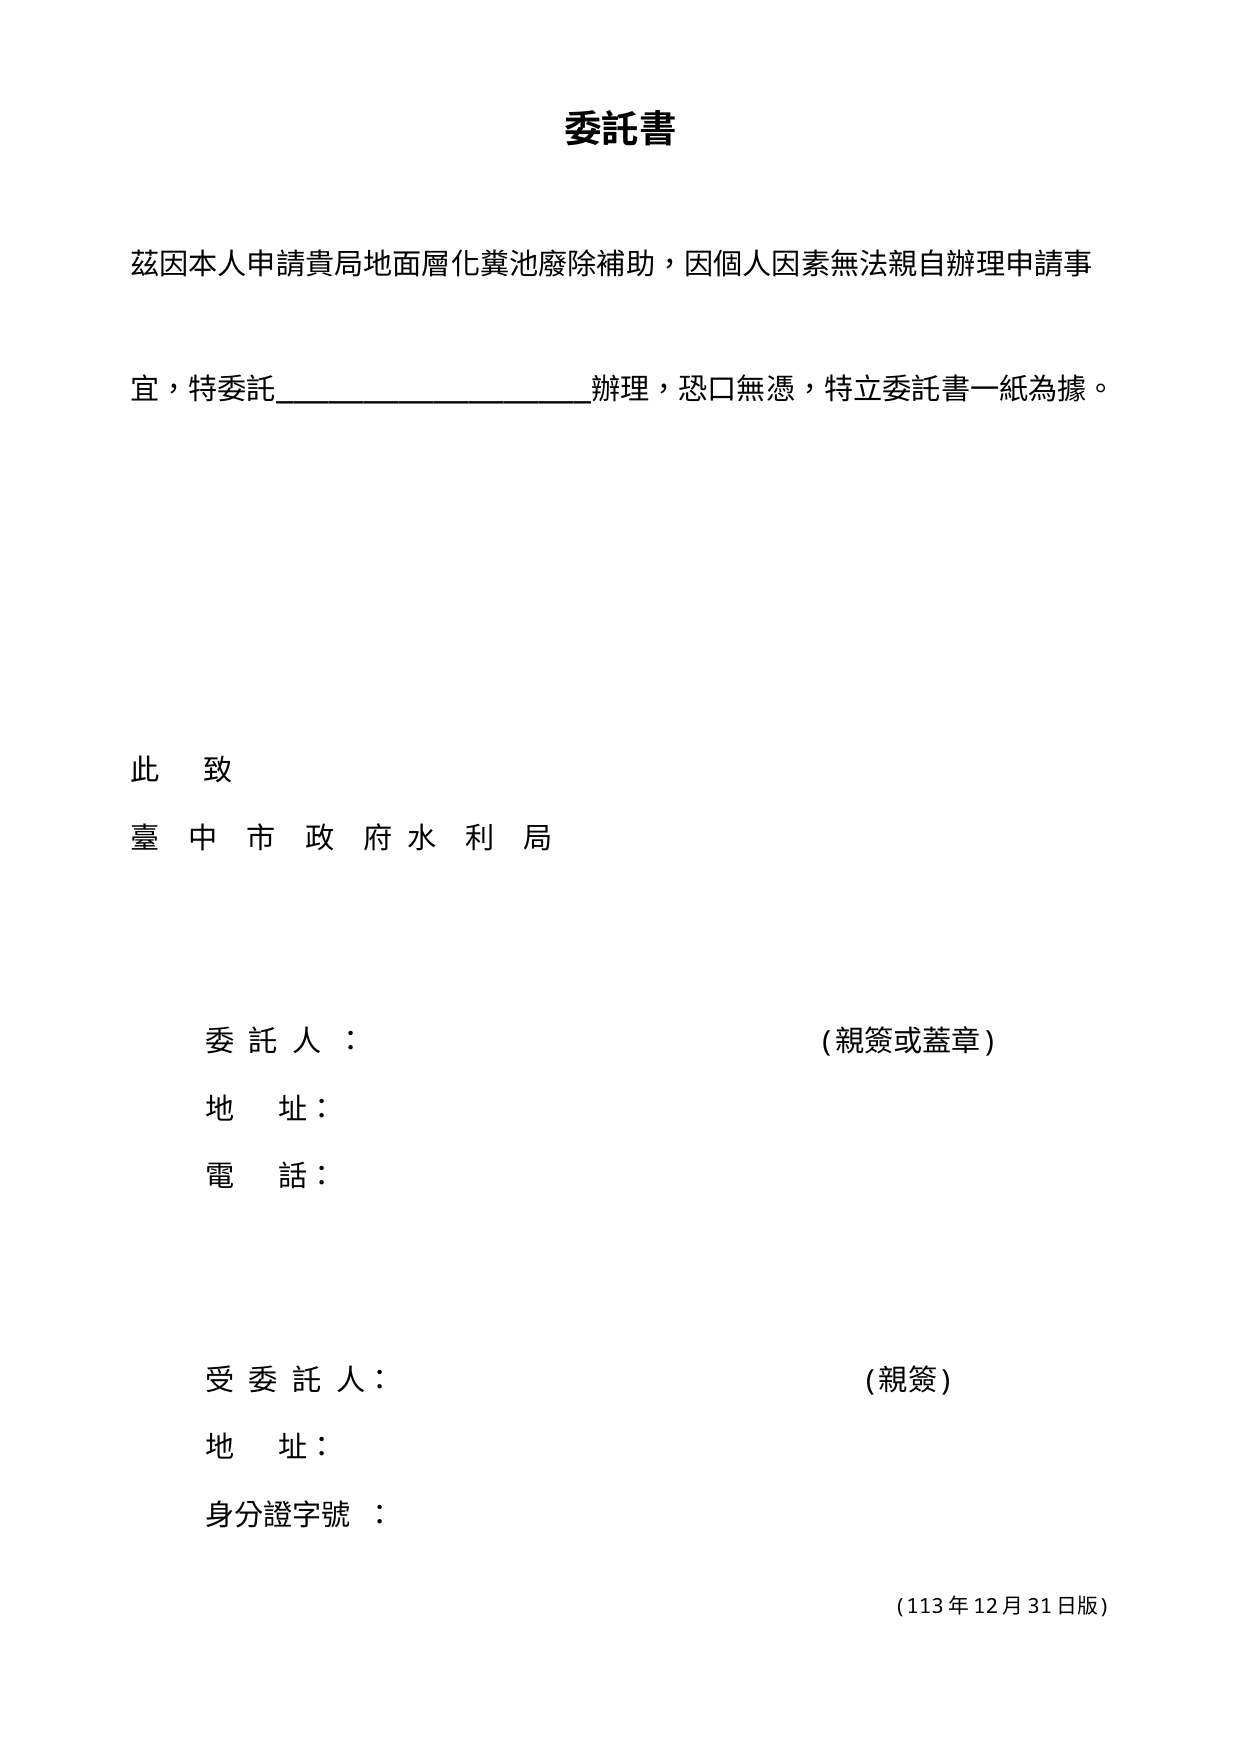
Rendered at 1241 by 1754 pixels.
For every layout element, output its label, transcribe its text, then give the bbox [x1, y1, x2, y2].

text 電 話： [205, 1132, 1110, 1195]
text 委託書 [130, 85, 1110, 147]
text 受 委 託 人： (親簽) [205, 1336, 1110, 1398]
text 地 址： [205, 1065, 1110, 1127]
text 此 致 [130, 726, 1110, 789]
text 茲因本人申請貴局地面層化糞池廢除補助，因個人因素無法親自辦理申請事宜，特委託__________________辦理，恐口無憑，特立委託書一紙為據。 [130, 220, 1110, 408]
text 委 託 人 ： (親簽或蓋章) [205, 997, 1110, 1059]
text 臺 中 市 政 府 水 利 局 [130, 794, 1110, 856]
text 身分證字號 ： [205, 1471, 1110, 1533]
text 地 址： [205, 1403, 1110, 1466]
